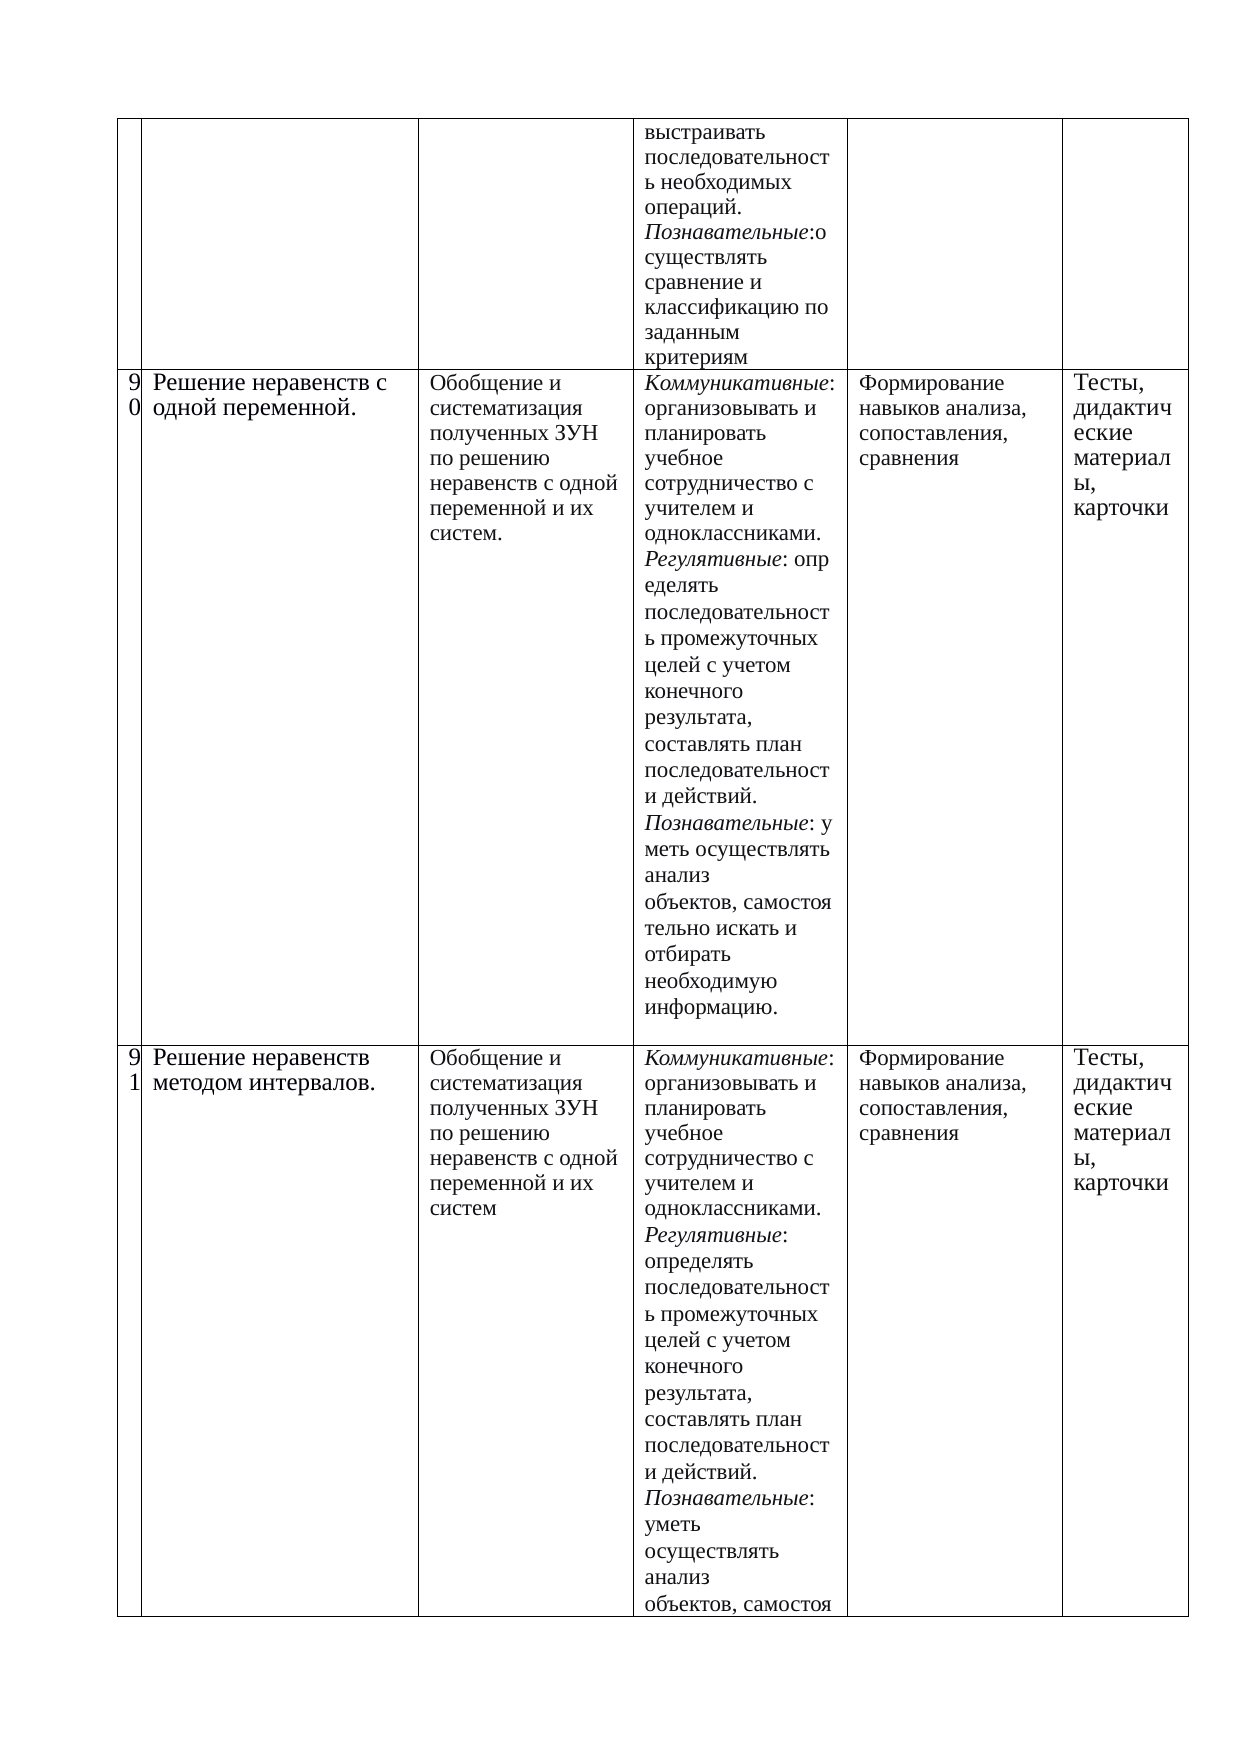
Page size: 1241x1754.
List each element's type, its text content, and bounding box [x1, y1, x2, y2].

table_cell [118, 119, 141, 369]
table_cell Формирование навыков анализа, сопоставления, сравнения [848, 370, 1062, 1044]
table_cell Коммуникативные: организовывать и планировать учебное сотрудничество с учителем и одноклассниками. Регулятивные: определять последовательность промежуточных целей с учетом конечного результата, составлять план последовательности действий. Познавательные: уметь осуществлять анализ объектов, самостоятельно искать и отбирать необходимую информацию. [634, 370, 847, 1044]
table_cell Решение неравенств с одной переменной. [142, 370, 418, 1044]
table_cell [1063, 119, 1188, 369]
table_cell Тесты, дидактические материалы, карточки [1063, 370, 1188, 1044]
table_cell 91 [118, 1046, 141, 1616]
table_cell Тесты, дидактические материалы, карточки [1063, 1046, 1188, 1616]
table_cell Коммуникативные:организовывать и планировать учебное сотрудничество с учителем и одноклассниками. Регулятивные: определять последовательность промежуточных целей с учетом конечного результата, составлять план последовательности действий. Познавательные: уметь осуществлять анализ объектов, самостоя [634, 1046, 847, 1616]
table_cell 90 [118, 370, 141, 1044]
table_cell [142, 119, 418, 369]
table_cell Обобщение и систематизация полученных ЗУН по решению неравенств с одной переменной и их систем [419, 1046, 633, 1616]
table_cell [848, 119, 1062, 369]
table_cell Обобщение и систематизация полученных ЗУН по решению неравенств с одной переменной и их систем. [419, 370, 633, 1044]
table_cell [419, 119, 633, 369]
table_cell Решение неравенств методом интервалов. [142, 1046, 418, 1616]
table_cell Формирование навыков анализа, сопоставления, сравнения [848, 1046, 1062, 1616]
table_cell выстраивать последовательность необходимых операций. Познавательные:осуществлять сравнение и классификацию по заданным критериям [634, 119, 847, 369]
